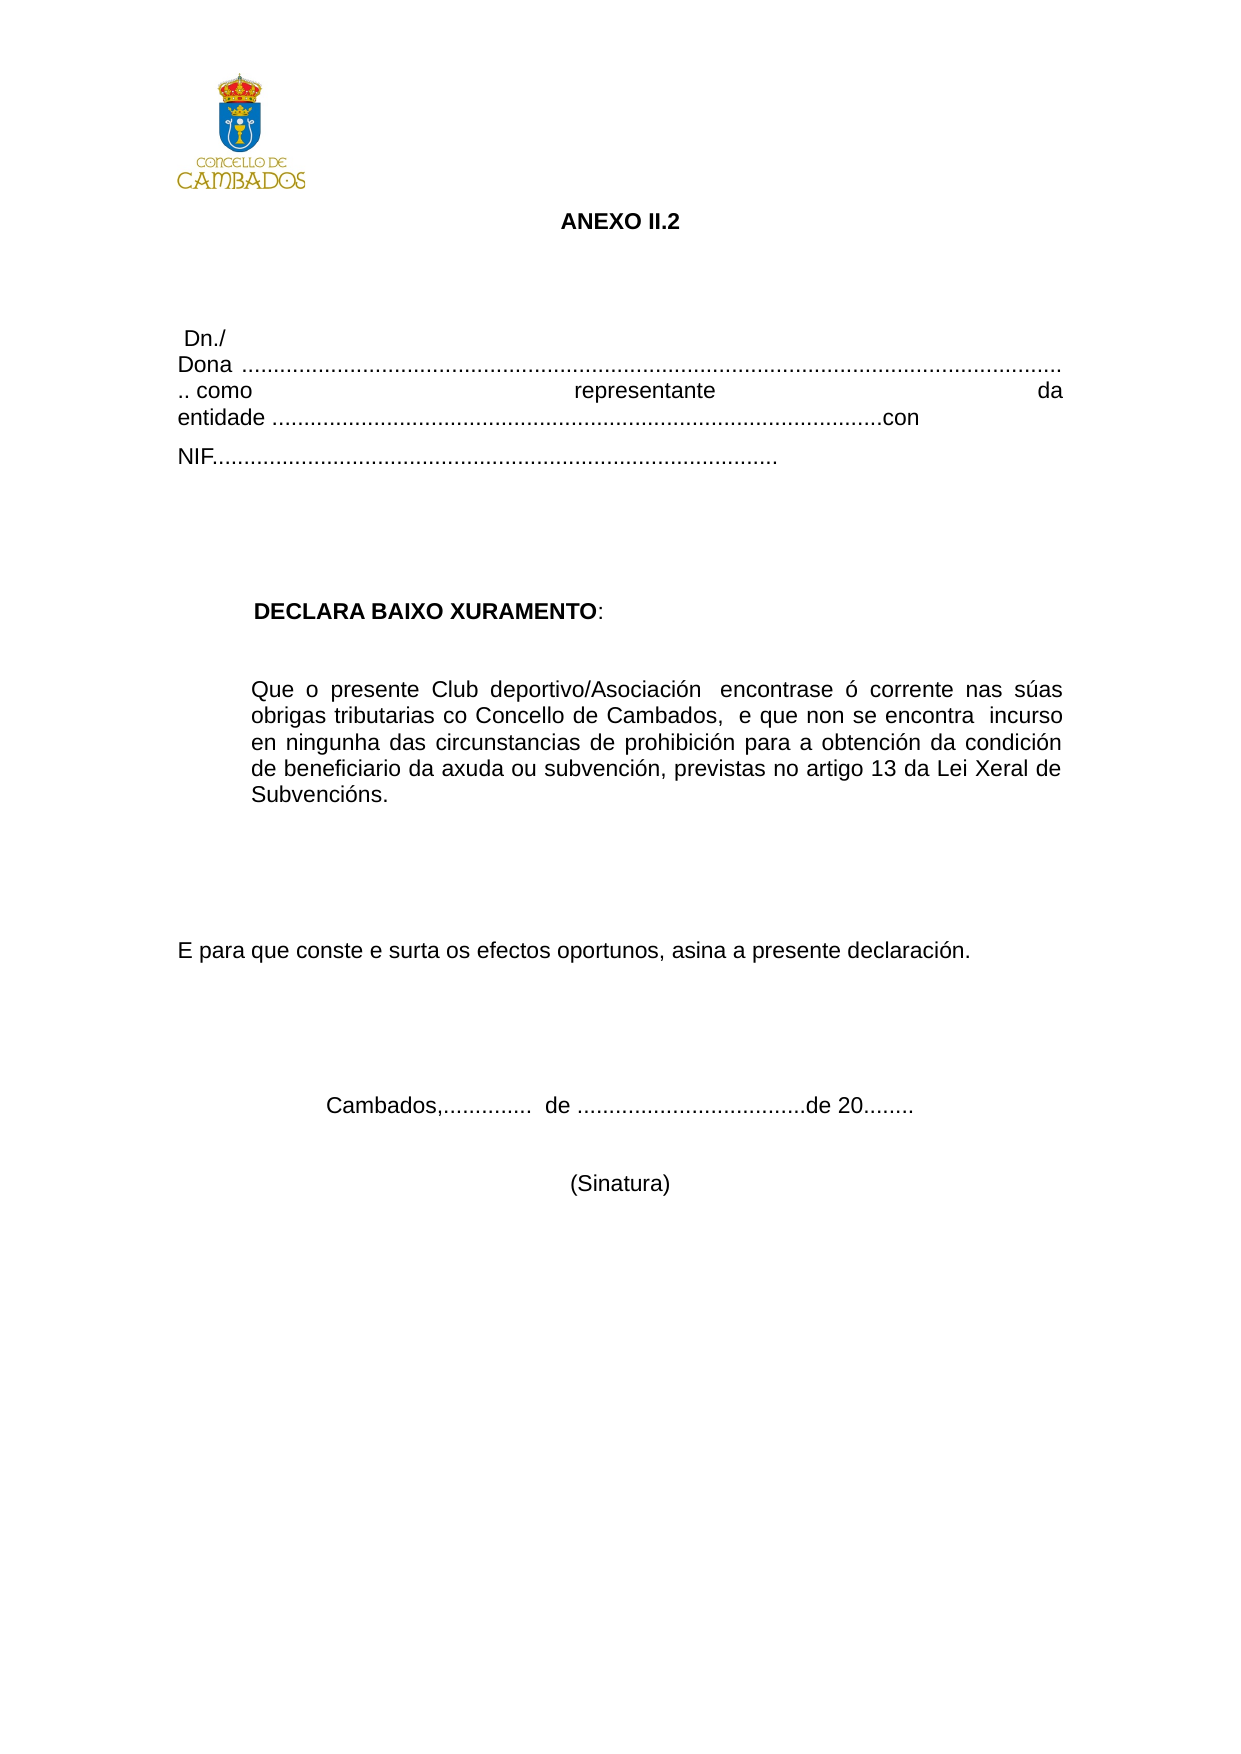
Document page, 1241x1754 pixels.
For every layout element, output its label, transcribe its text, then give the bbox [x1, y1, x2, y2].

text Que o presente Club deportivo/Asociación encontrase ó corrente nas súas obrigas tributarias co Concello de Cambados, e que non se encontra incurso en ningunha das circunstancias de prohibición para a obtención da condición de beneficiario da axuda ou subvención, previstas no artigo 13 da Lei Xeral de Subvencións. [251, 676, 1063, 807]
picture [177, 73, 306, 189]
text E para que conste e surta os efectos oportunos, asina a presente declaración. [177, 937, 1063, 963]
text Dn./Dona ................................................................................................................................... como representante da entidade ................................................................................................con [177, 325, 1063, 430]
text ANEXO II.2 [177, 208, 1063, 234]
text NIF......................................................................................... [177, 443, 1063, 469]
text DECLARA BAIXO XURAMENTO: [177, 598, 1063, 624]
text (Sinatura) [177, 1170, 1063, 1196]
text Cambados,.............. de ....................................de 20........ [177, 1092, 1063, 1118]
